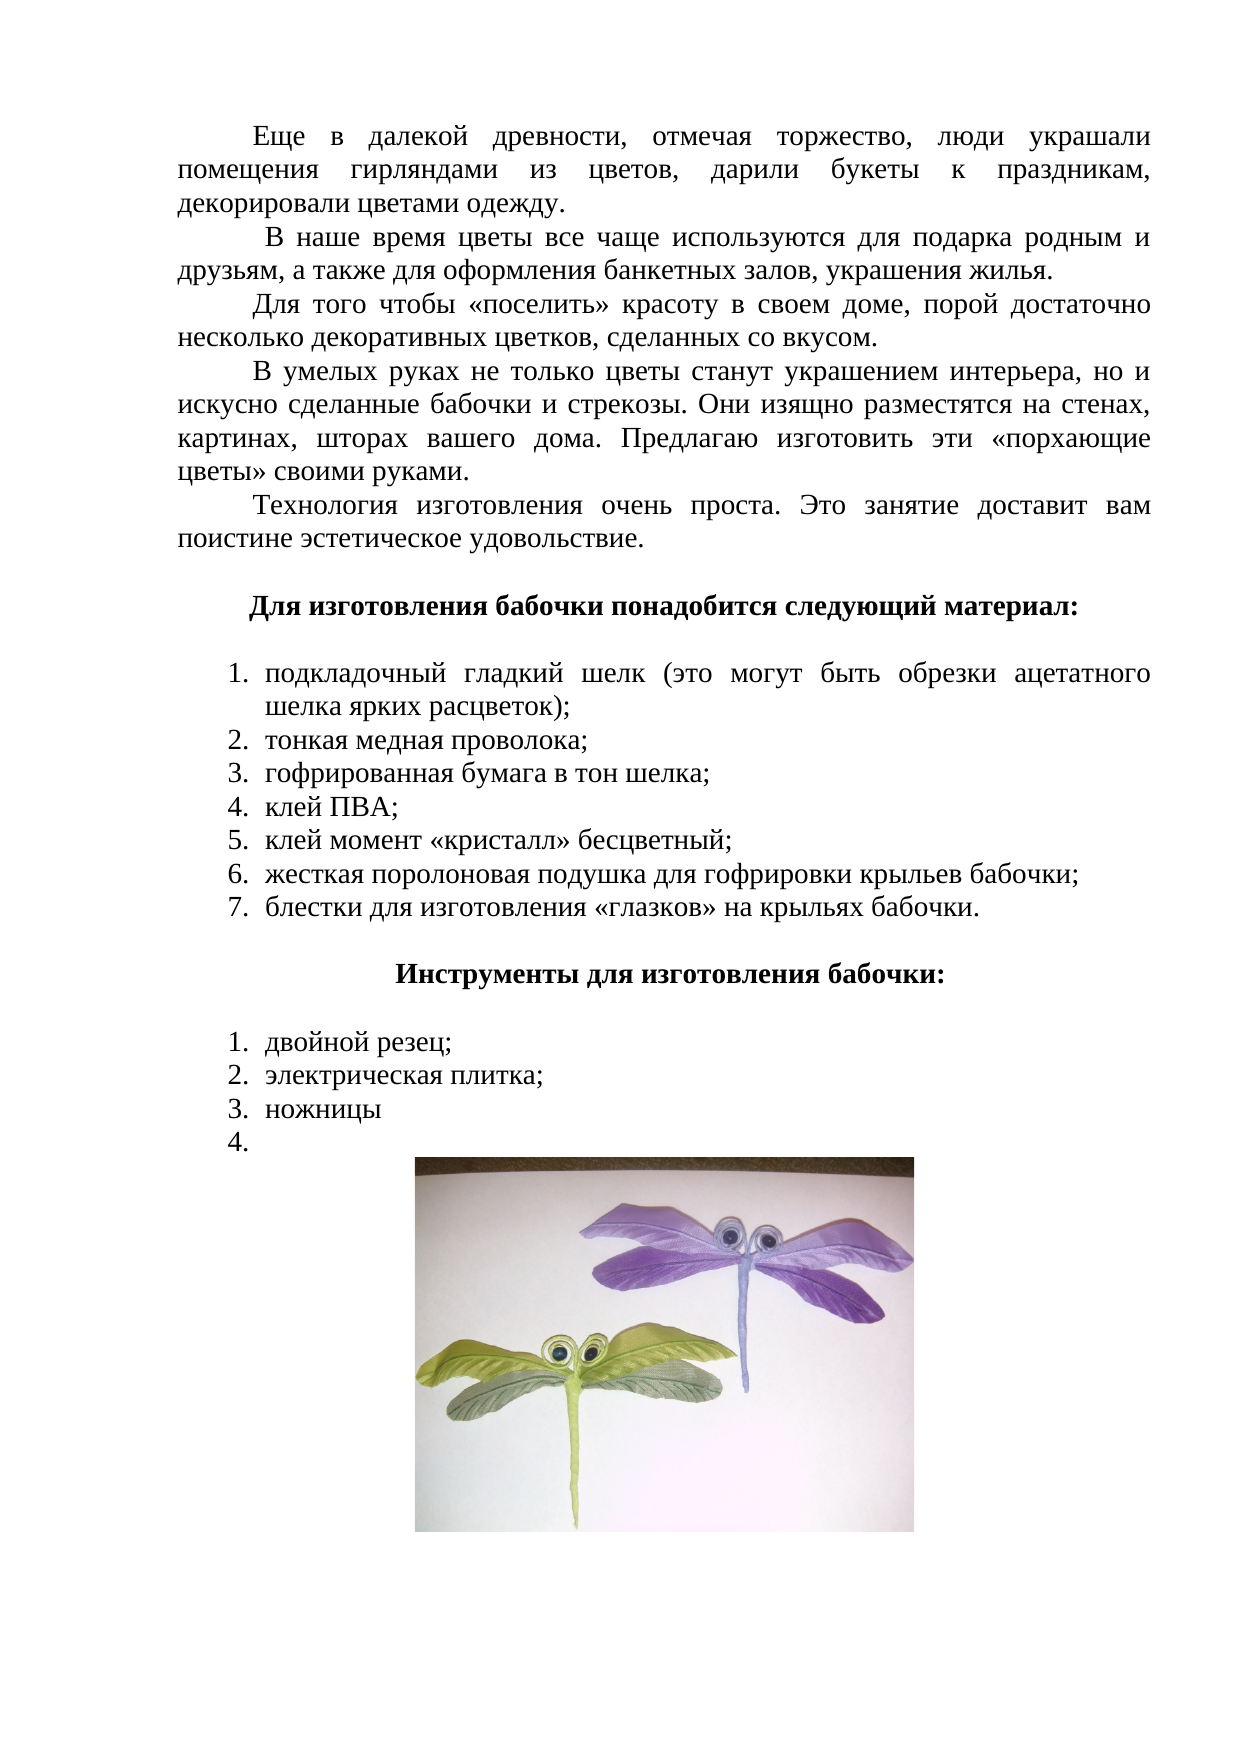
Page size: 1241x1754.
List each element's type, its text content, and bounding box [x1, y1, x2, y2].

list тонкая медная проволока; [227, 722, 1152, 755]
list подкладочный гладкий шелк (это могут быть обрезки ацетатного шелка ярких расцветок); [227, 655, 1152, 722]
list клей момент «кристалл» бесцветный; [227, 822, 1152, 856]
list жесткая поролоновая подушка для гофрировки крыльев бабочки; [227, 856, 1152, 889]
text Еще в далекой древности, отмечая торжество, люди украшали помещения гирляндами из цветов, дарили букеты к праздникам, декорировали цветами одежду. [177, 118, 1152, 219]
list двойной резец; [227, 1024, 1152, 1057]
list клей ПВА; [227, 789, 1152, 822]
text Инструменты для изготовления бабочки: [190, 957, 1152, 990]
list электрическая плитка; [227, 1057, 1152, 1091]
list блестки для изготовления «глазков» на крыльях бабочки. [227, 889, 1152, 923]
text Для того чтобы «поселить» красоту в своем доме, порой достаточно несколько декоративных цветков, сделанных со вкусом. [177, 286, 1152, 353]
text Для изготовления бабочки понадобится следующий материал: [177, 588, 1152, 621]
list гофрированная бумага в тон шелка; [227, 755, 1152, 789]
text В умелых руках не только цветы станут украшением интерьера, но и искусно сделанные бабочки и стрекозы. Они изящно разместятся на стенах, картинах, шторах вашего дома. Предлагаю изготовить эти «порхающие цветы» своими руками. [177, 353, 1152, 487]
text Технология изготовления очень проста. Это занятие доставит вам поистине эстетическое удовольствие. [177, 487, 1152, 554]
list ножницы [227, 1091, 1152, 1124]
text В наше время цветы все чаще используются для подарка родным и друзьям, а также для оформления банкетных залов, украшения жилья. [177, 219, 1152, 286]
